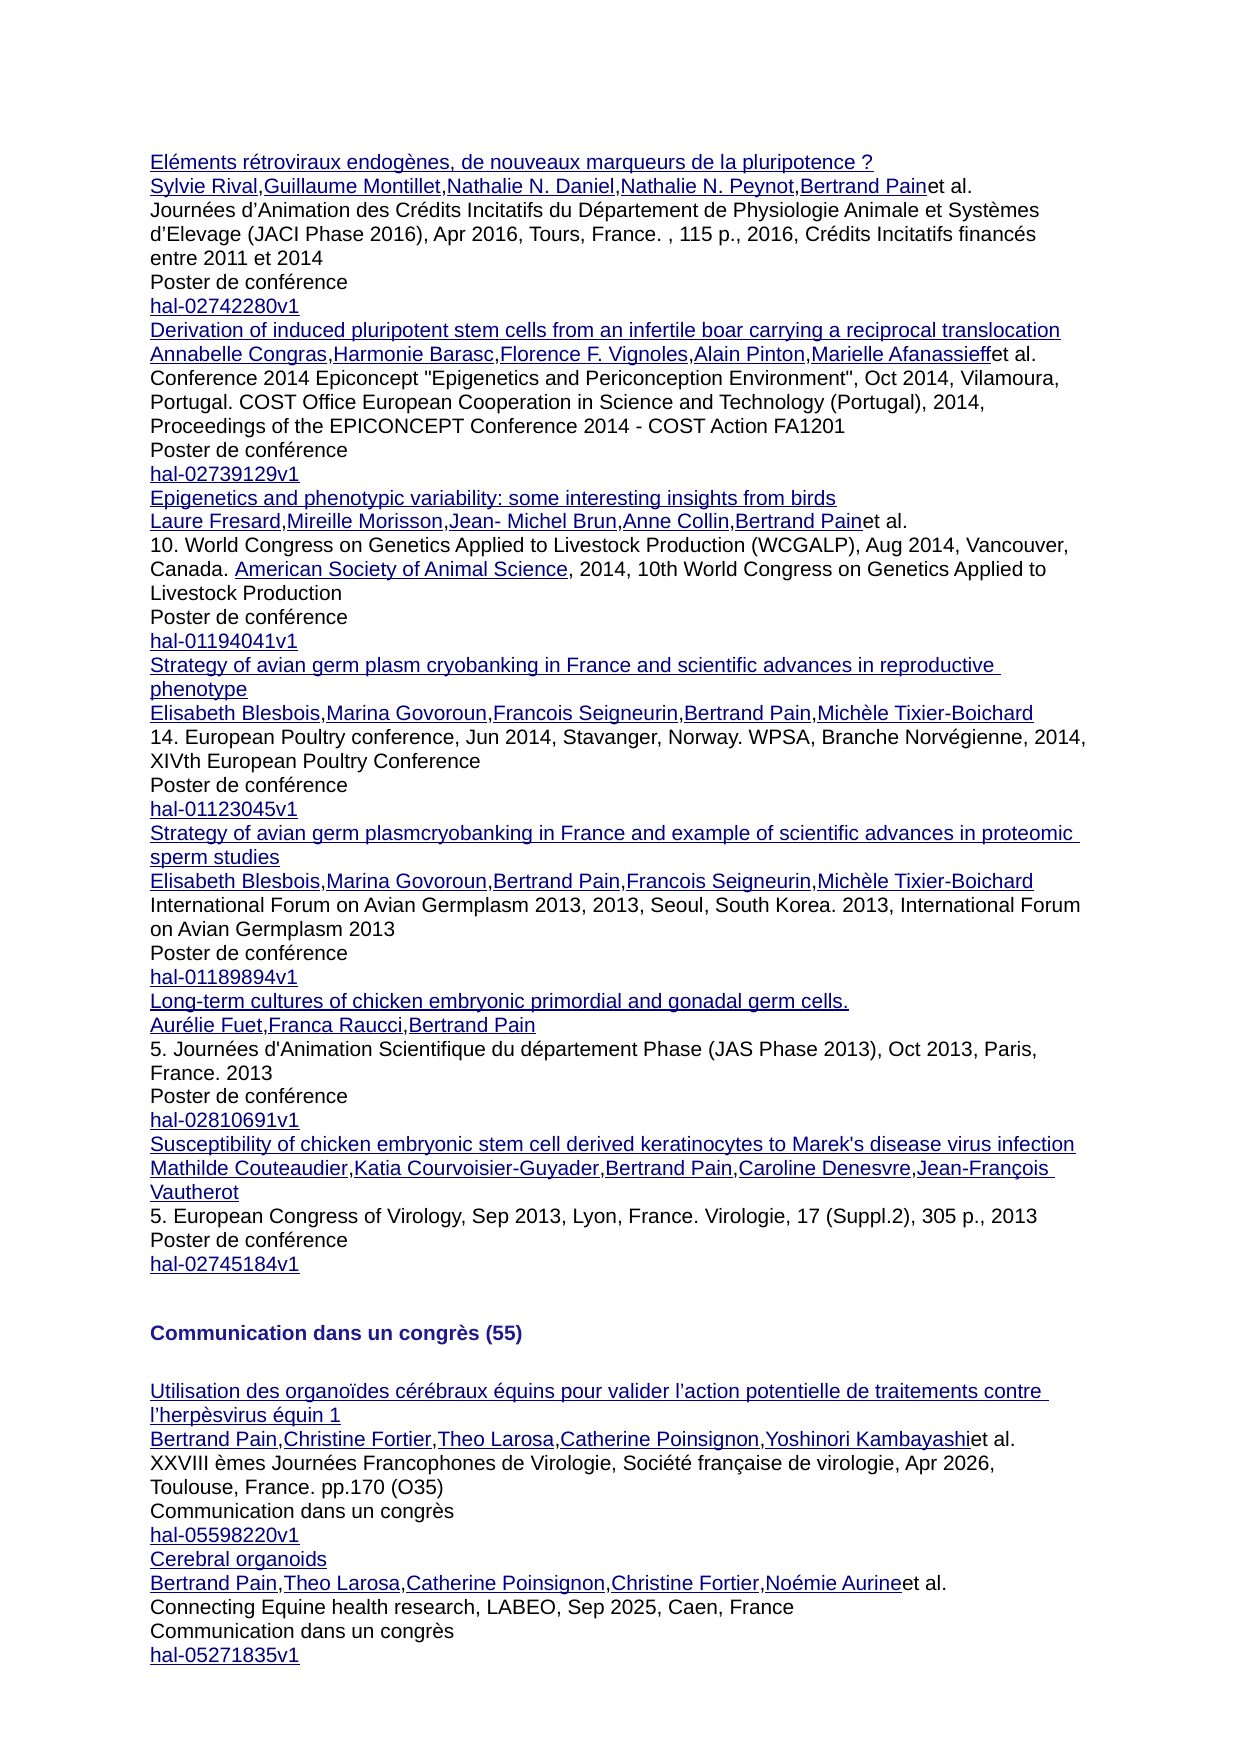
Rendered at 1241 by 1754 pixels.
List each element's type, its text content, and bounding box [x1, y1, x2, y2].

table_cell Epigenetics and phenotypic variability: some interesting insights from birds Laure Fresard,Mireille Morisson,Jean- Michel Brun,Anne Collin,Bertrand Painet al. 10. World Congress on Genetics Applied to Livestock Production (WCGALP), Aug 2014, Vancouver, Canada. American Society of Animal Science, 2014, 10th World Congress on Genetics Applied to Livestock Production Poster de conférence hal-01194041v1 [150, 485, 1090, 653]
table_cell Susceptibility of chicken embryonic stem cell derived keratinocytes to Marek's disease virus infection Mathilde Couteaudier,Katia Courvoisier-Guyader,Bertrand Pain,Caroline Denesvre,Jean-François Vautherot 5. European Congress of Virology, Sep 2013, Lyon, France. Virologie, 17 (Suppl.2), 305 p., 2013 Poster de conférence hal-02745184v1 [150, 1132, 1090, 1276]
subtitle Communication dans un congrès (55) [150, 1321, 1090, 1345]
table_cell Strategy of avian germ plasmcryobanking in France and example of scientific advances in proteomic sperm studies Elisabeth Blesbois,Marina Govoroun,Bertrand Pain,Francois Seigneurin,Michèle Tixier-Boichard International Forum on Avian Germplasm 2013, 2013, Seoul, South Korea. 2013, International Forum on Avian Germplasm 2013 Poster de conférence hal-01189894v1 [150, 821, 1090, 988]
table_cell Long-term cultures of chicken embryonic primordial and gonadal germ cells. Aurélie Fuet,Franca Raucci,Bertrand Pain 5. Journées d'Animation Scientifique du département Phase (JAS Phase 2013), Oct 2013, Paris, France. 2013 Poster de conférence hal-02810691v1 [150, 989, 1090, 1132]
table_header Utilisation des organoïdes cérébraux équins pour valider l’action potentielle de traitements contre l’herpèsvirus équin 1 Bertrand Pain,Christine Fortier,Theo Larosa,Catherine Poinsignon,Yoshinori Kambayashiet al. XXVIII èmes Journées Francophones de Virologie, Société française de virologie, Apr 2026, Toulouse, France. pp.170 (O35) Communication dans un congrès hal-05598220v1 [150, 1379, 1090, 1547]
table_cell Derivation of induced pluripotent stem cells from an infertile boar carrying a reciprocal translocation Annabelle Congras,Harmonie Barasc,Florence F. Vignoles,Alain Pinton,Marielle Afanassieffet al. Conference 2014 Epiconcept "Epigenetics and Periconception Environment", Oct 2014, Vilamoura, Portugal. COST Office European Cooperation in Science and Technology (Portugal), 2014, Proceedings of the EPICONCEPT Conference 2014 - COST Action FA1201 Poster de conférence hal-02739129v1 [150, 318, 1090, 485]
table_cell Cerebral organoids Bertrand Pain,Theo Larosa,Catherine Poinsignon,Christine Fortier,Noémie Aurineet al. Connecting Equine health research, LABEO, Sep 2025, Caen, France Communication dans un congrès hal-05271835v1 [150, 1547, 1090, 1667]
table_cell Strategy of avian germ plasm cryobanking in France and scientific advances in reproductive phenotype Elisabeth Blesbois,Marina Govoroun,Francois Seigneurin,Bertrand Pain,Michèle Tixier-Boichard 14. European Poultry conference, Jun 2014, Stavanger, Norway. WPSA, Branche Norvégienne, 2014, XIVth European Poultry Conference Poster de conférence hal-01123045v1 [150, 653, 1090, 821]
table_cell Eléments rétroviraux endogènes, de nouveaux marqueurs de la pluripotence ? Sylvie Rival,Guillaume Montillet,Nathalie N. Daniel,Nathalie N. Peynot,Bertrand Painet al. Journées d’Animation des Crédits Incitatifs du Département de Physiologie Animale et Systèmes d’Elevage (JACI Phase 2016), Apr 2016, Tours, France. , 115 p., 2016, Crédits Incitatifs financés entre 2011 et 2014 Poster de conférence hal-02742280v1 [150, 150, 1090, 318]
